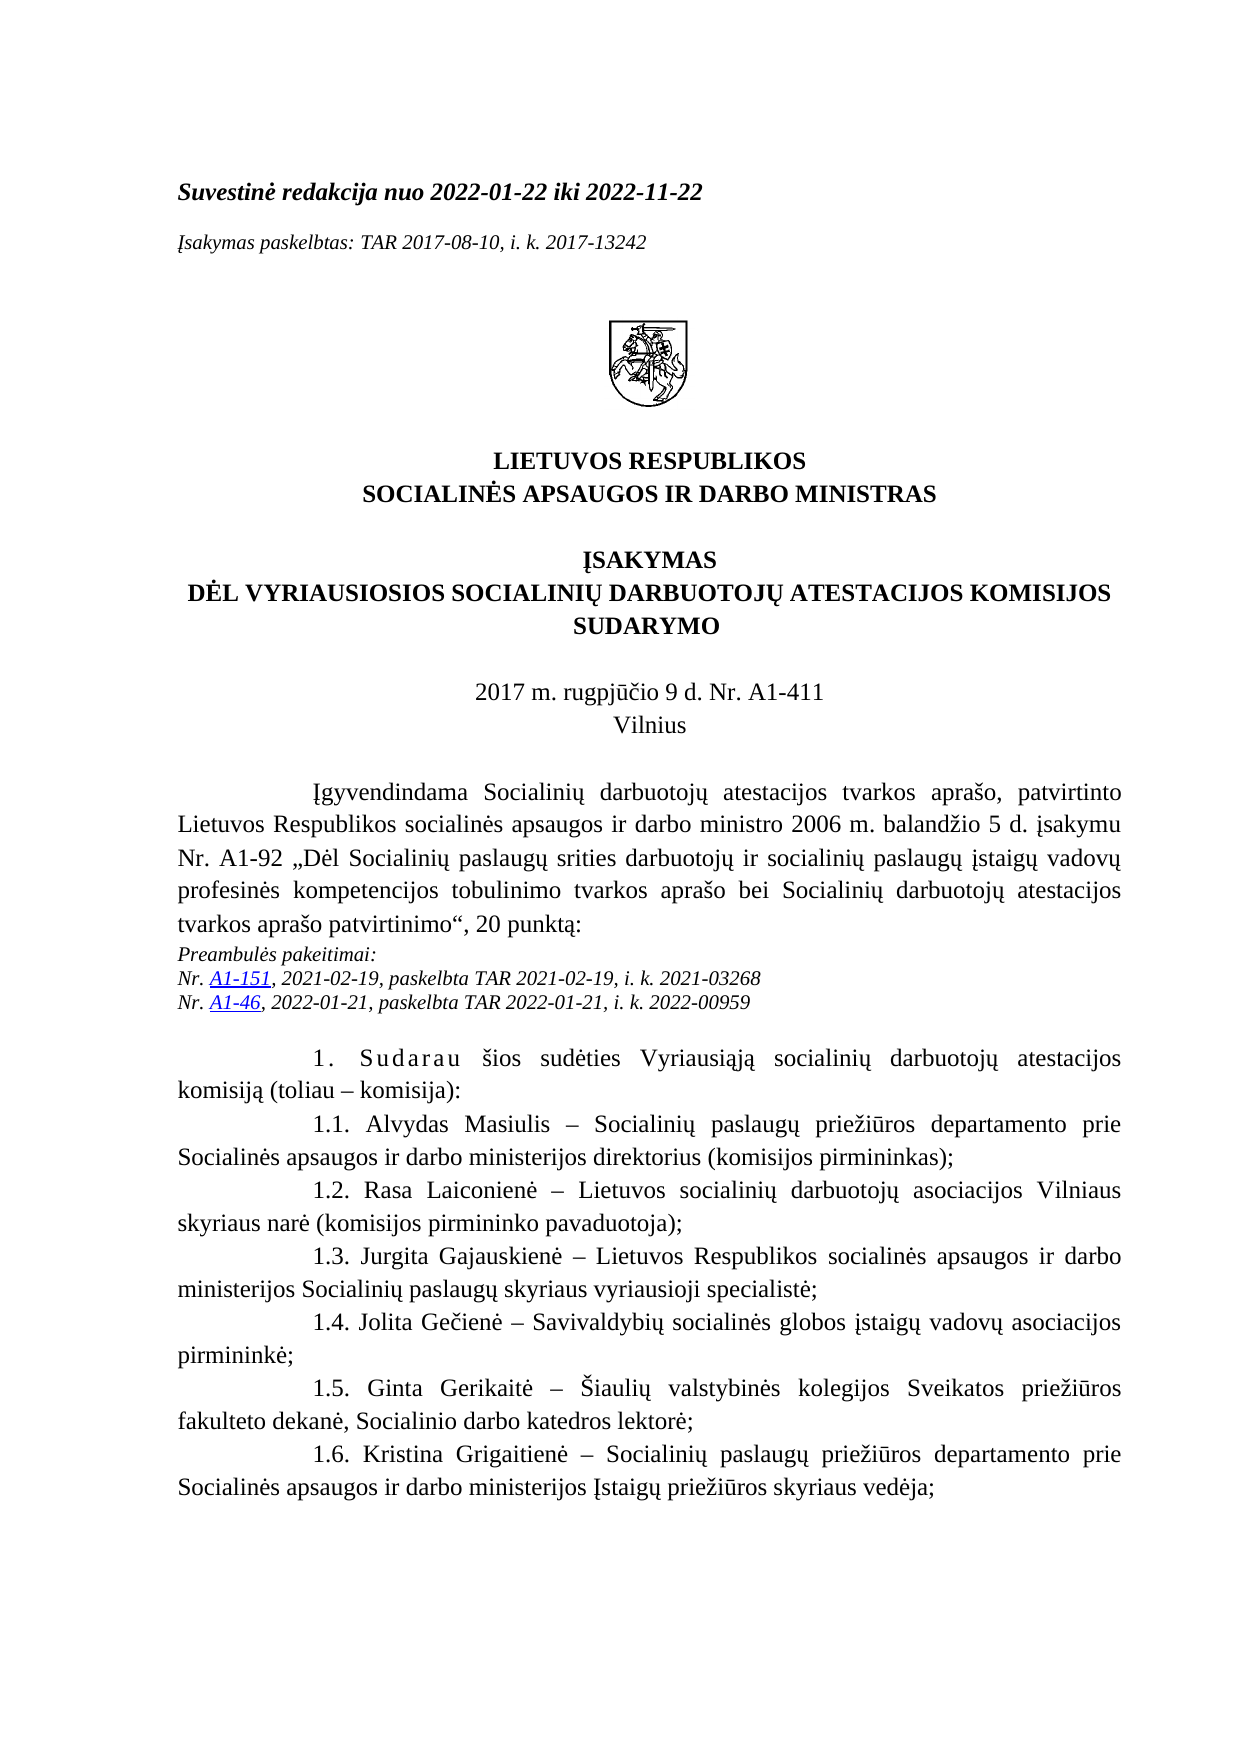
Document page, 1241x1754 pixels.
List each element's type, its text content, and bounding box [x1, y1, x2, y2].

text Nr. A1-46, 2022-01-21, paskelbta TAR 2022-01-21, i. k. 2022-00959 [177, 990, 1122, 1014]
text Nr. A1-151, 2021-02-19, paskelbta TAR 2021-02-19, i. k. 2021-03268 [177, 966, 1122, 990]
text 1.5. Ginta Gerikaitė – Šiaulių valstybinės kolegijos Sveikatos priežiūros fakulteto dekanė, Socialinio darbo katedros lektorė; [177, 1373, 1122, 1434]
text Įgyvendindama Socialinių darbuotojų atestacijos tvarkos aprašo, patvirtinto Lietuvos Respublikos socialinės apsaugos ir darbo ministro 2006 m. balandžio 5 d. įsakymu Nr. A1-92 „Dėl Socialinių paslaugų srities darbuotojų ir socialinių paslaugų įstaigų vadovų profesinės kompetencijos tobulinimo tvarkos aprašo bei Socialinių darbuotojų atestacijos tvarkos aprašo patvirtinimo“, 20 punktą: [177, 777, 1122, 937]
text 1.6. Kristina Grigaitienė – Socialinių paslaugų priežiūros departamento prie Socialinės apsaugos ir darbo ministerijos Įstaigų priežiūros skyriaus vedėja; [177, 1439, 1122, 1501]
text 1.3. Jurgita Gajauskienė – Lietuvos Respublikos socialinės apsaugos ir darbo ministerijos Socialinių paslaugų skyriaus vyriausioji specialistė; [177, 1241, 1122, 1302]
text ĮSAKYMAS [177, 545, 1122, 574]
text 1.1. Alvydas Masiulis – Socialinių paslaugų priežiūros departamento prie Socialinės apsaugos ir darbo ministerijos direktorius (komisijos pirmininkas); [177, 1109, 1122, 1170]
text 2017 m. rugpjūčio 9 d. Nr. A1-411 [177, 677, 1122, 706]
text 1.4. Jolita Gečienė – Savivaldybių socialinės globos įstaigų vadovų asociacijos pirmininkė; [177, 1307, 1122, 1368]
text LIETUVOS RESPUBLIKOS [177, 446, 1122, 475]
text 1. Sudarau šios sudėties Vyriausiąją socialinių darbuotojų atestacijos komisiją (toliau – komisija): [177, 1043, 1122, 1104]
text 1.2. Rasa Laiconienė – Lietuvos socialinių darbuotojų asociacijos Vilniaus skyriaus narė (komisijos pirmininko pavaduotoja); [177, 1175, 1122, 1236]
text DĖL VYRIAUSIOSIOS SOCIALINIŲ DARBUOTOJŲ ATESTACIJOS KOMISIJOS SUDARYMO [177, 578, 1122, 640]
text Įsakymas paskelbtas: TAR 2017-08-10, i. k. 2017-13242 [177, 230, 1122, 254]
text SOCIALINĖS APSAUGOS IR DARBO MINISTRAS [177, 479, 1122, 508]
text Vilnius [177, 711, 1122, 739]
text Suvestinė redakcija nuo 2022-01-22 iki 2022-11-22 [177, 177, 1122, 206]
text Preambulės pakeitimai: [177, 942, 1122, 966]
